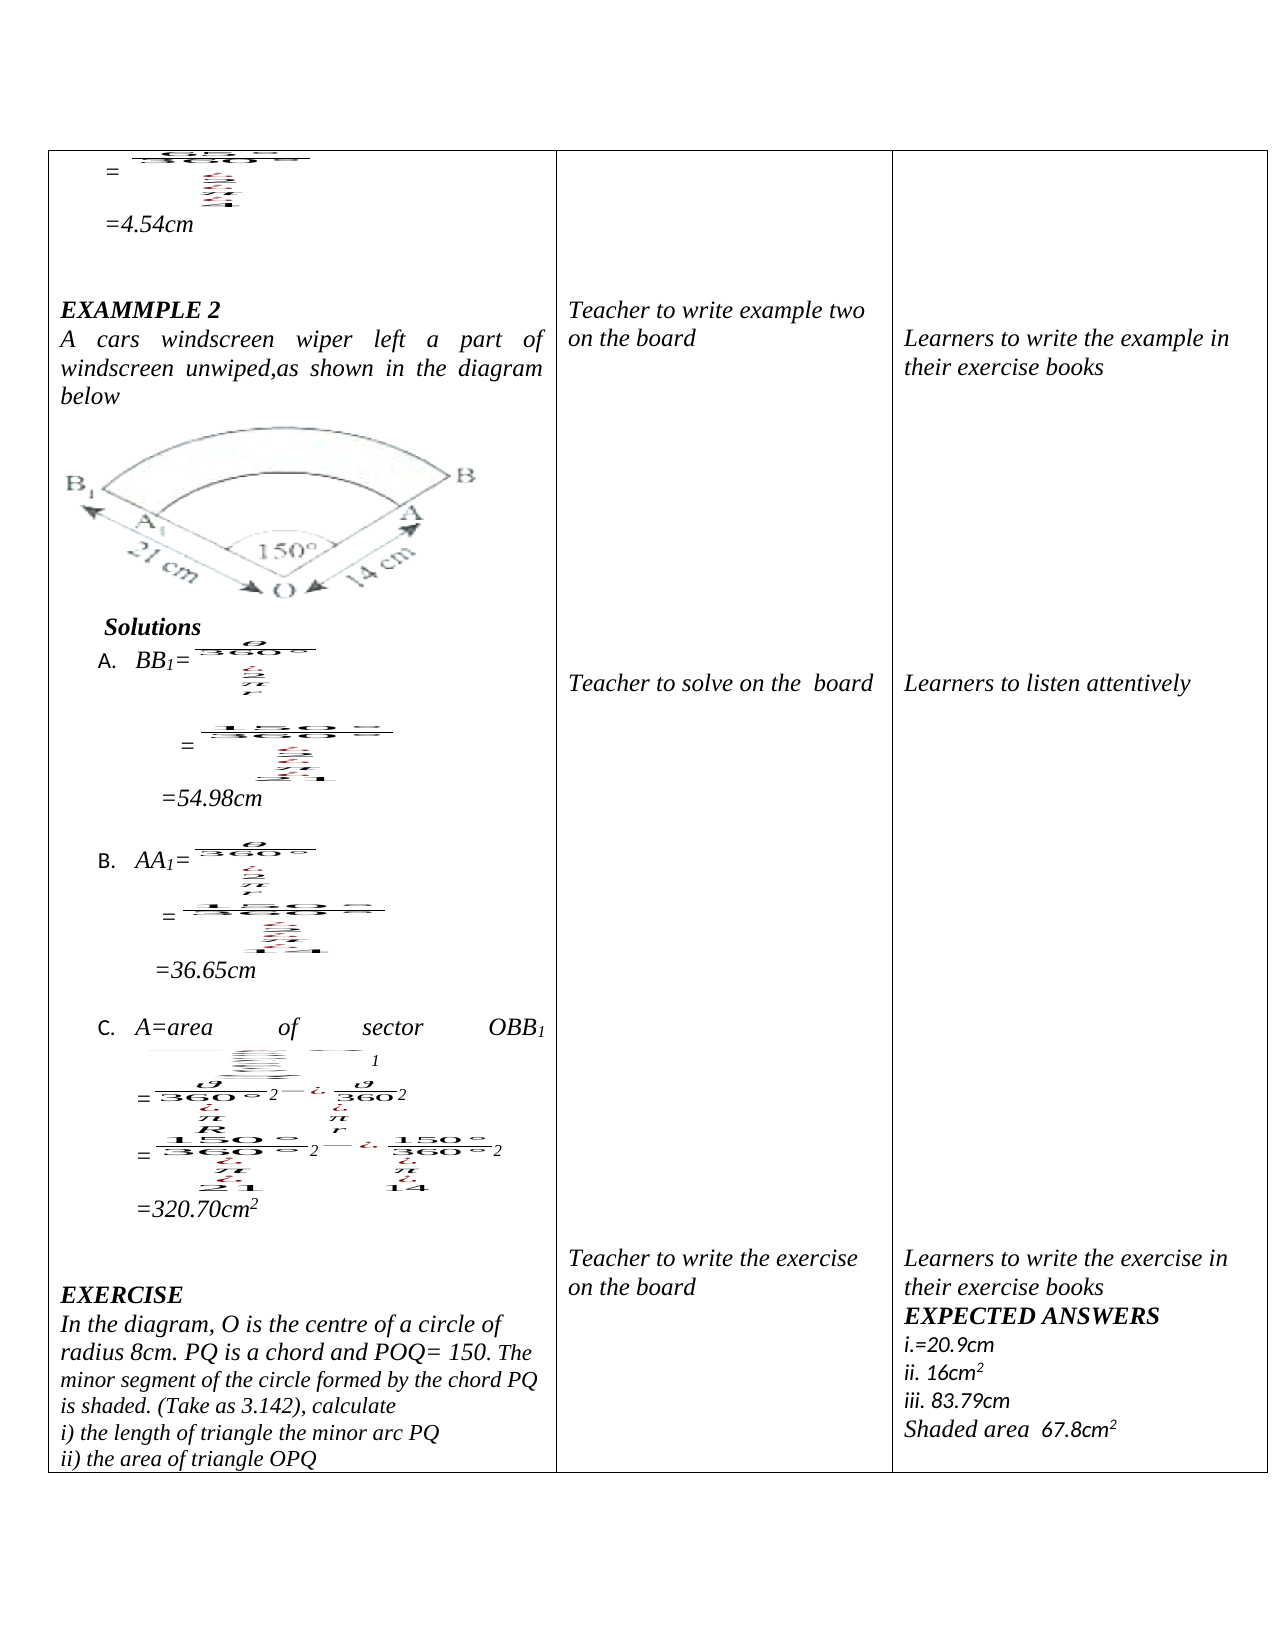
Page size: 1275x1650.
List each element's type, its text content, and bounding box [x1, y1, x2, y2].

table_cell AREA OF SECTOR AND AREA OF AN ARC EXAMPLE In the diagram below, a sector has a radius of 4cm and it subtends an angle of 65 at the Centre of the circle Calculate the area of the sector Calculate the length of the arc of the sector SOLUTIONS A=2 = 2 =9.08cm2 L= = =4.54cm EXAMMPLE 2 A cars windscreen wiper left a part of windscreen unwiped,as shown in the diagram below Solutions BB1= = =54.98cm AA1= = =36.65cm A=area of sector OBB11 =22 =22 =320.70cm2 EXERCISE In the diagram, O is the centre of a circle of radius 8cm. PQ is a chord and POQ= 150. The minor segment of the circle formed by the chord PQ is shaded. (Take as 3.142), calculate i) the length of triangle the minor arc PQ ii) the area of triangle OPQ iii) the shaded area [49, 151, 556, 1472]
table_cell Learners to write the example in their exercise books Learners to listen attentively Learners to write the exercise in their exercise books EXPECTED ANSWERS i.=20.9cm ii. 16cm2 iii. 83.79cm Shaded area 67.8cm2 [893, 151, 1267, 1472]
table_cell Teacher to write example two on the board Teacher to solve on the board Teacher to write the exercise on the board [557, 151, 892, 1472]
